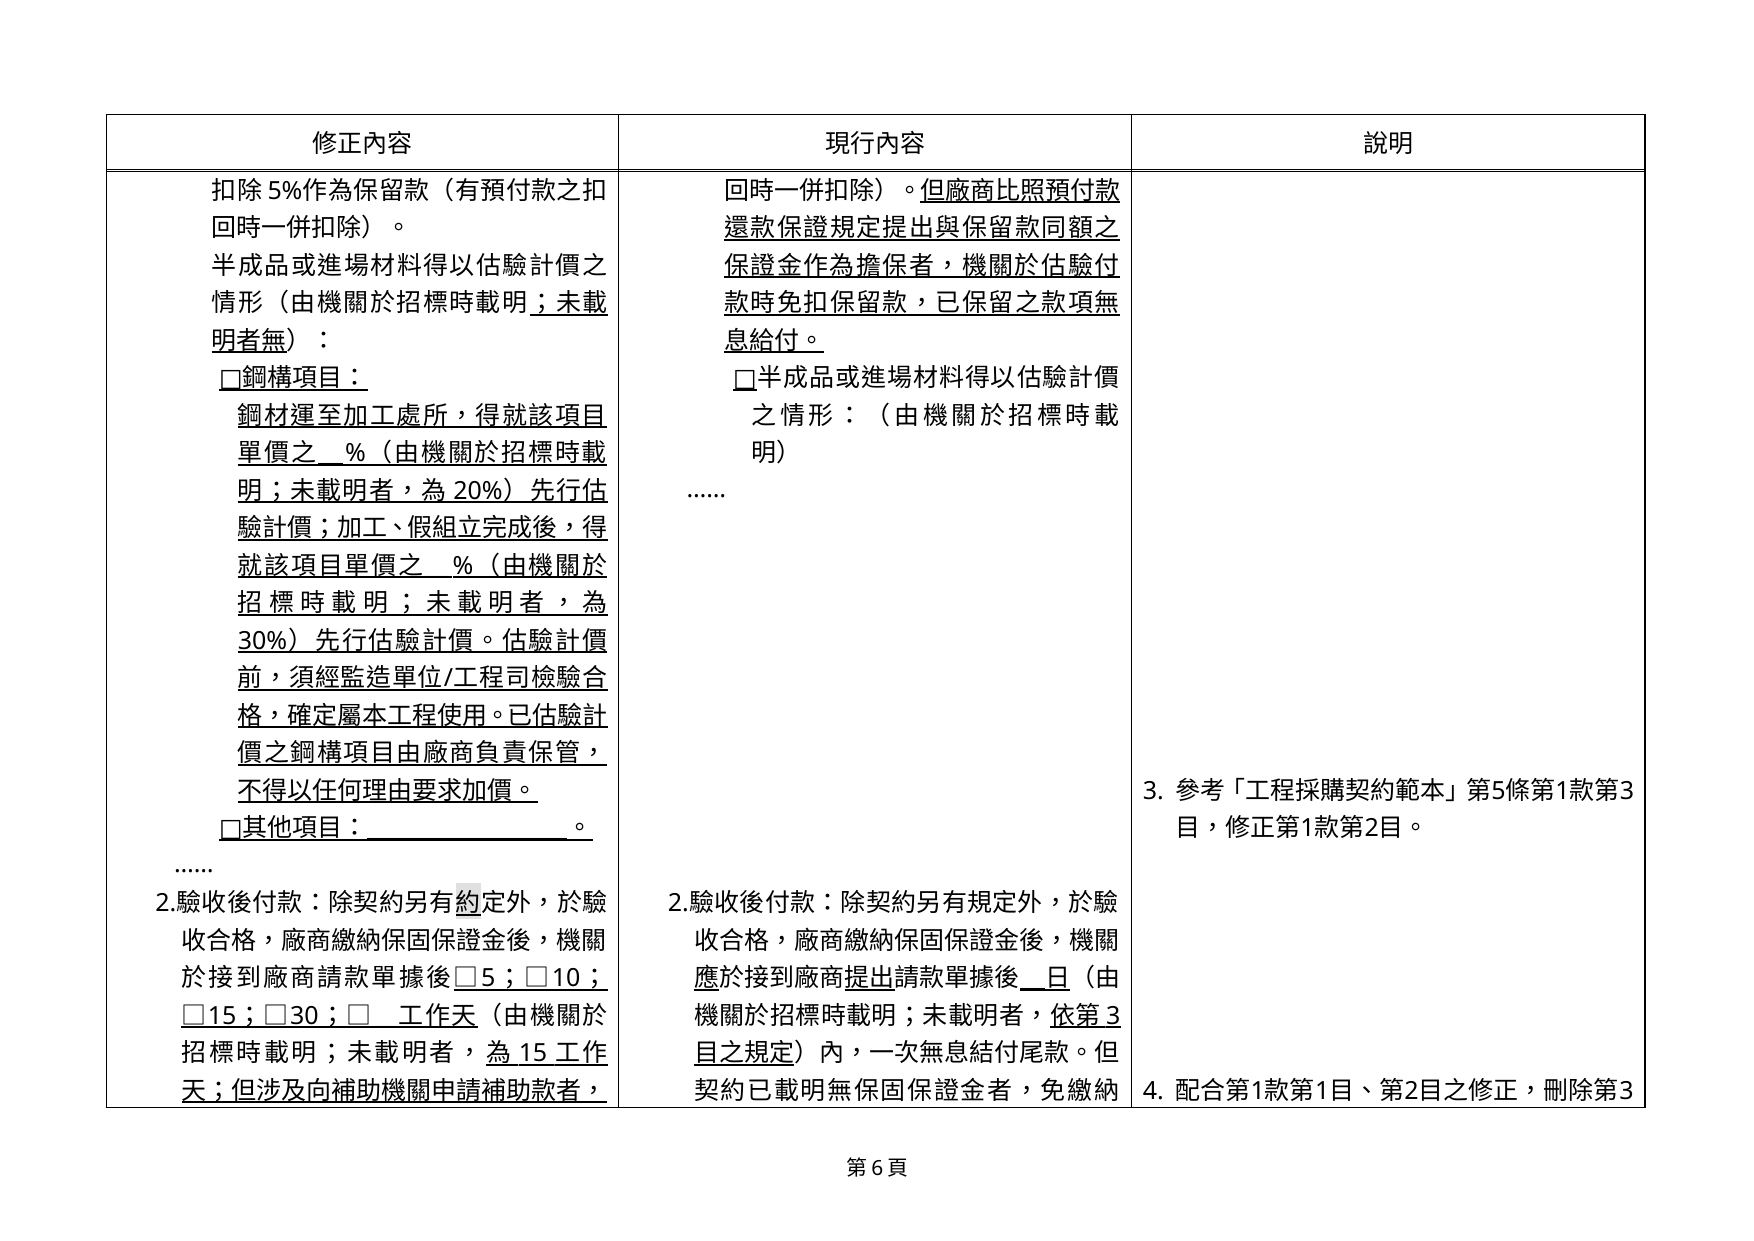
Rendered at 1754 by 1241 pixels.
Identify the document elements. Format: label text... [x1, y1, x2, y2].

table_header 現行內容 [619, 115, 1131, 168]
table_header 修正內容 [107, 115, 618, 168]
table_cell 回時一併扣除）。但廠商比照預付款還款保證規定提出與保留款同額之保證金作為擔保者，機關於估驗付款時免扣保留款，已保留之款項無息給付。 □半成品或進場材料得以估驗計價之情形：（由機關於招標時載明） …… 2.驗收後付款：除契約另有規定外，於驗收合格，廠商繳納保固保證金後，機關應於接到廠商提出請款單據後＿日（由機關於招標時載明；未載明者，依第3目之規定）內，一次無息結付尾款。但契約已載明無保固保證金者，免繳納 [619, 172, 1131, 1107]
table_header 說明 [1132, 115, 1644, 168]
table_cell 參考「工程採購契約範本」第5條第1款第2目之(1)及(2)，修正第1款第1目之(1)及(2)。 比照「工程採購契約範本」第5條第1款第2目之(3)，修正第1款第1目之(3)。 參考「工程採購契約範本」第5條第1款第3目，修正第1款第2目。 配合第1款第1目、第2目之修正，刪除第3目。 原第1款第4目移列為第3目，第3目之(1)酌修文字。 原第1款第5目移列為第4目，並配合「行政院主計處」於101年2月6日改制為「行政院主計總處」，酌修文字。 原第1款第7目移列為第6目，並比照「工程採購契約範本」第5條第1款第7目，修正第6目。 原第1款第8目移列為第7目，並比照「工程採購契約範本」第5條第1款第8目，修正第7目。 原第1款第9目移列為第8目，並比照「勞務採購契約範本」第5條第5款，修正第8目。 原第1款第12目移列為第11目，並酌修文字。 比照「工程採購契約範本」第5條第2款，修正第2款。 [1132, 172, 1644, 1107]
table_cell 扣除5%作為保留款（有預付款之扣回時一併扣除）。 半成品或進場材料得以估驗計價之情形（由機關於招標時載明；未載明者無）： □鋼構項目： 鋼材運至加工處所，得就該項目單價之＿%（由機關於招標時載明；未載明者，為20%）先行估驗計價；加工、假組立完成後，得就該項目單價之＿%（由機關於招標時載明；未載明者，為30%）先行估驗計價。估驗計價前，須經監造單位/工程司檢驗合格，確定屬本工程使用。已估驗計價之鋼構項目由廠商負責保管，不得以任何理由要求加價。 □其他項目：＿＿＿＿＿＿＿＿。 …… 2.驗收後付款：除契約另有約定外，於驗收合格，廠商繳納保固保證金後，機關於接到廠商請款單據後□5；□10；□15；□30；□＿工作天（由機關於招標時載明；未載明者，為15工作天；但涉及向補助機關申請補助款者， [107, 172, 618, 1107]
